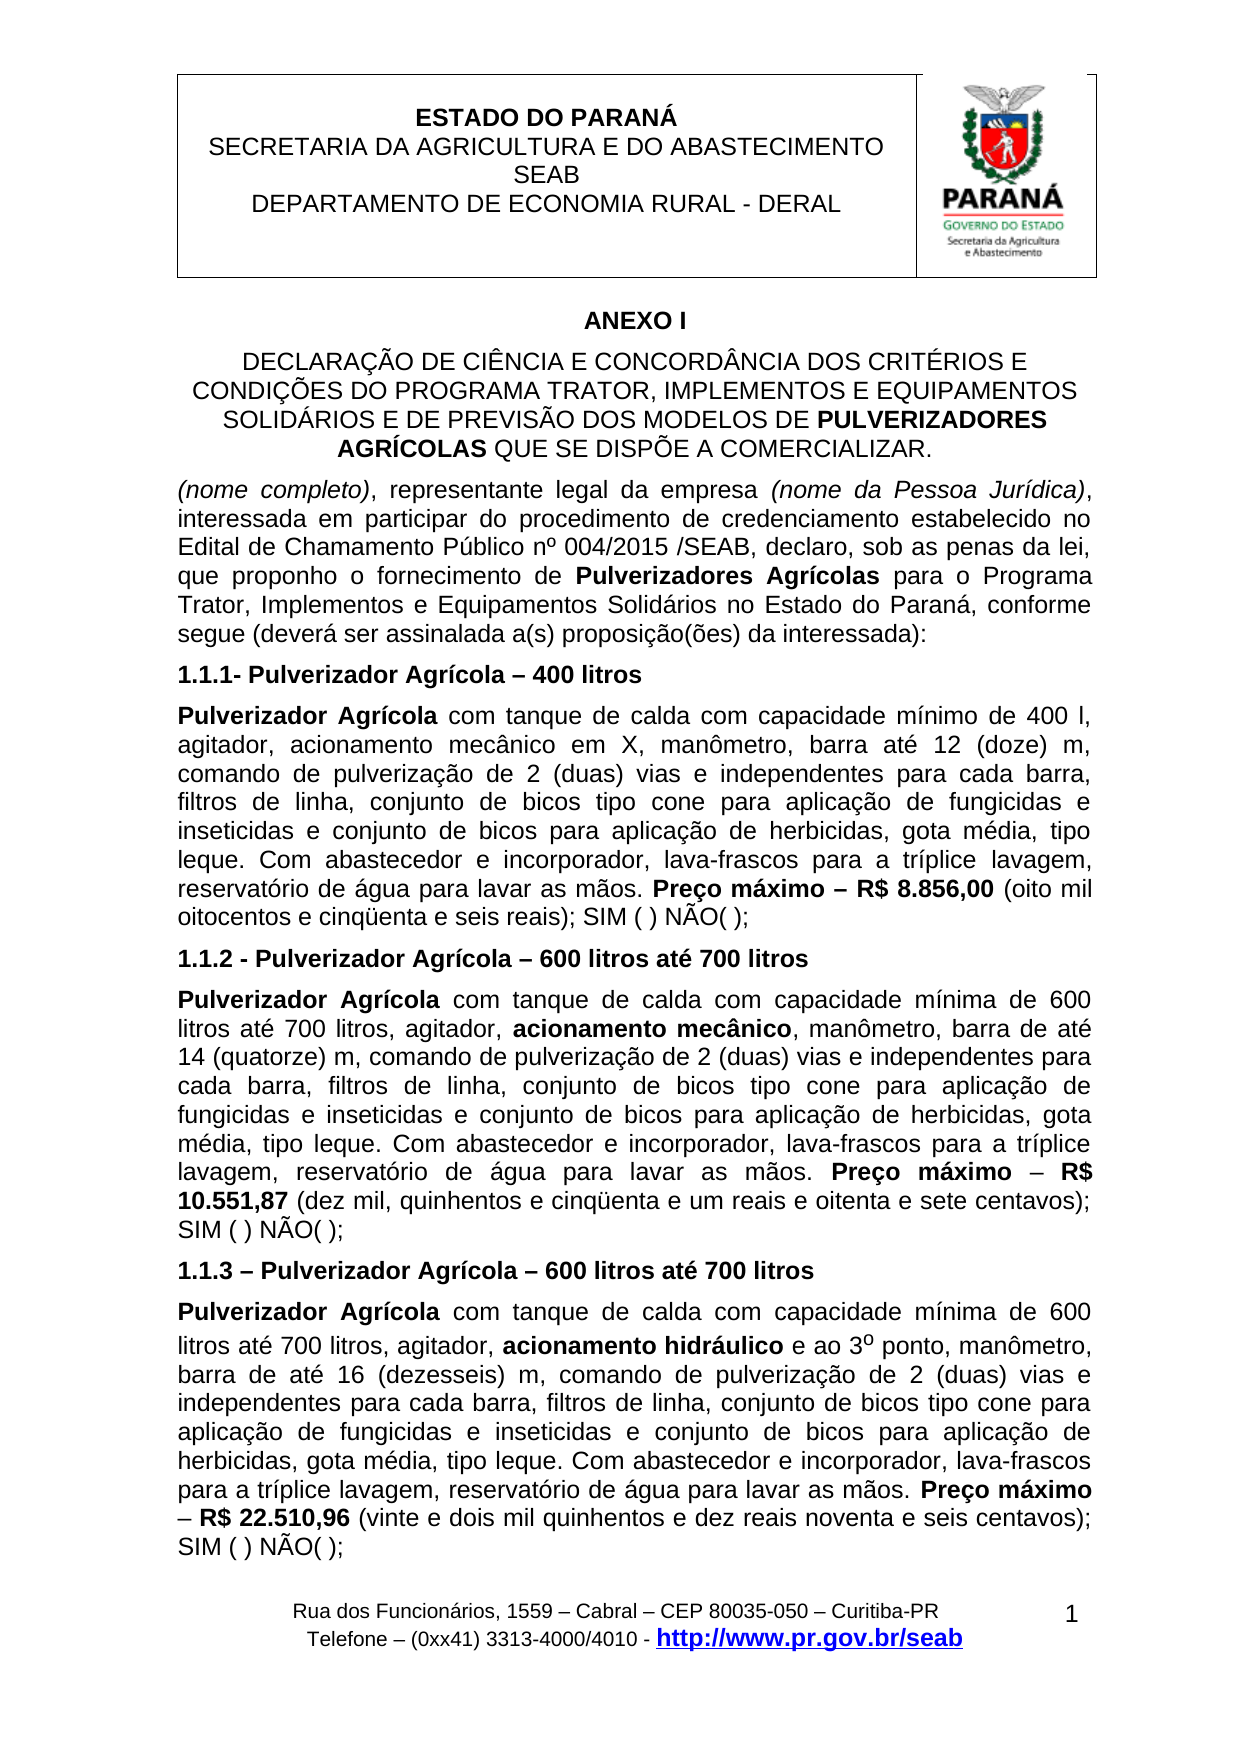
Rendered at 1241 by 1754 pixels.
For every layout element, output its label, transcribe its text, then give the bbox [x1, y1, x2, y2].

text ANEXO I [177, 306, 1092, 335]
text Declaração de Ciência e Concordância dos Critérios e Condições do Programa Trator, Implementos e Equipamentos Solidários e de Previsão dos Modelos de PULVERIZADORES AGRÍCOLAS que se dispõe a comercializar. [177, 347, 1092, 462]
text 1.1.1- Pulverizador Agrícola – 400 litros [177, 660, 1092, 689]
text Pulverizador Agrícola com tanque de calda com capacidade mínimo de 400 l, agitador, acionamento mecânico em X, manômetro, barra até 12 (doze) m, comando de pulverização de 2 (duas) vias e independentes para cada barra, filtros de linha, conjunto de bicos tipo cone para aplicação de fungicidas e inseticidas e conjunto de bicos para aplicação de herbicidas, gota média, tipo leque. Com abastecedor e incorporador, lava-frascos para a tríplice lavagem, reservatório de água para lavar as mãos. Preço máximo – R$ 8.856,00 (oito mil oitocentos e cinqüenta e seis reais); SIM ( ) NÃO( ); [177, 701, 1092, 931]
text Pulverizador Agrícola com tanque de calda com capacidade mínima de 600 litros até 700 litros, agitador, acionamento hidráulico e ao 3o ponto, manômetro, barra de até 16 (dezesseis) m, comando de pulverização de 2 (duas) vias e independentes para cada barra, filtros de linha, conjunto de bicos tipo cone para aplicação de fungicidas e inseticidas e conjunto de bicos para aplicação de herbicidas, gota média, tipo leque. Com abastecedor e incorporador, lava-frascos para a tríplice lavagem, reservatório de água para lavar as mãos. Preço máximo – R$ 22.510,96 (vinte e dois mil quinhentos e dez reais noventa e seis centavos); SIM ( ) NÃO( ); [177, 1297, 1092, 1561]
text 1.1.3 – Pulverizador Agrícola – 600 litros até 700 litros [177, 1256, 1092, 1285]
text (nome completo), representante legal da empresa (nome da Pessoa Jurídica), interessada em participar do procedimento de credenciamento estabelecido no Edital de Chamamento Público nº 004/2015 /SEAB, declaro, sob as penas da lei, que proponho o fornecimento de Pulverizadores Agrícolas para o Programa Trator, Implementos e Equipamentos Solidários no Estado do Paraná, conforme segue (deverá ser assinalada a(s) proposição(ões) da interessada): [177, 475, 1092, 647]
text Pulverizador Agrícola com tanque de calda com capacidade mínima de 600 litros até 700 litros, agitador, acionamento mecânico, manômetro, barra de até 14 (quatorze) m, comando de pulverização de 2 (duas) vias e independentes para cada barra, filtros de linha, conjunto de bicos tipo cone para aplicação de fungicidas e inseticidas e conjunto de bicos para aplicação de herbicidas, gota média, tipo leque. Com abastecedor e incorporador, lava-frascos para a tríplice lavagem, reservatório de água para lavar as mãos. Preço máximo – R$ 10.551,87 (dez mil, quinhentos e cinqüenta e um reais e oitenta e sete centavos); SIM ( ) NÃO( ); [177, 985, 1092, 1244]
text 1.1.2 - Pulverizador Agrícola – 600 litros até 700 litros [177, 944, 1092, 972]
